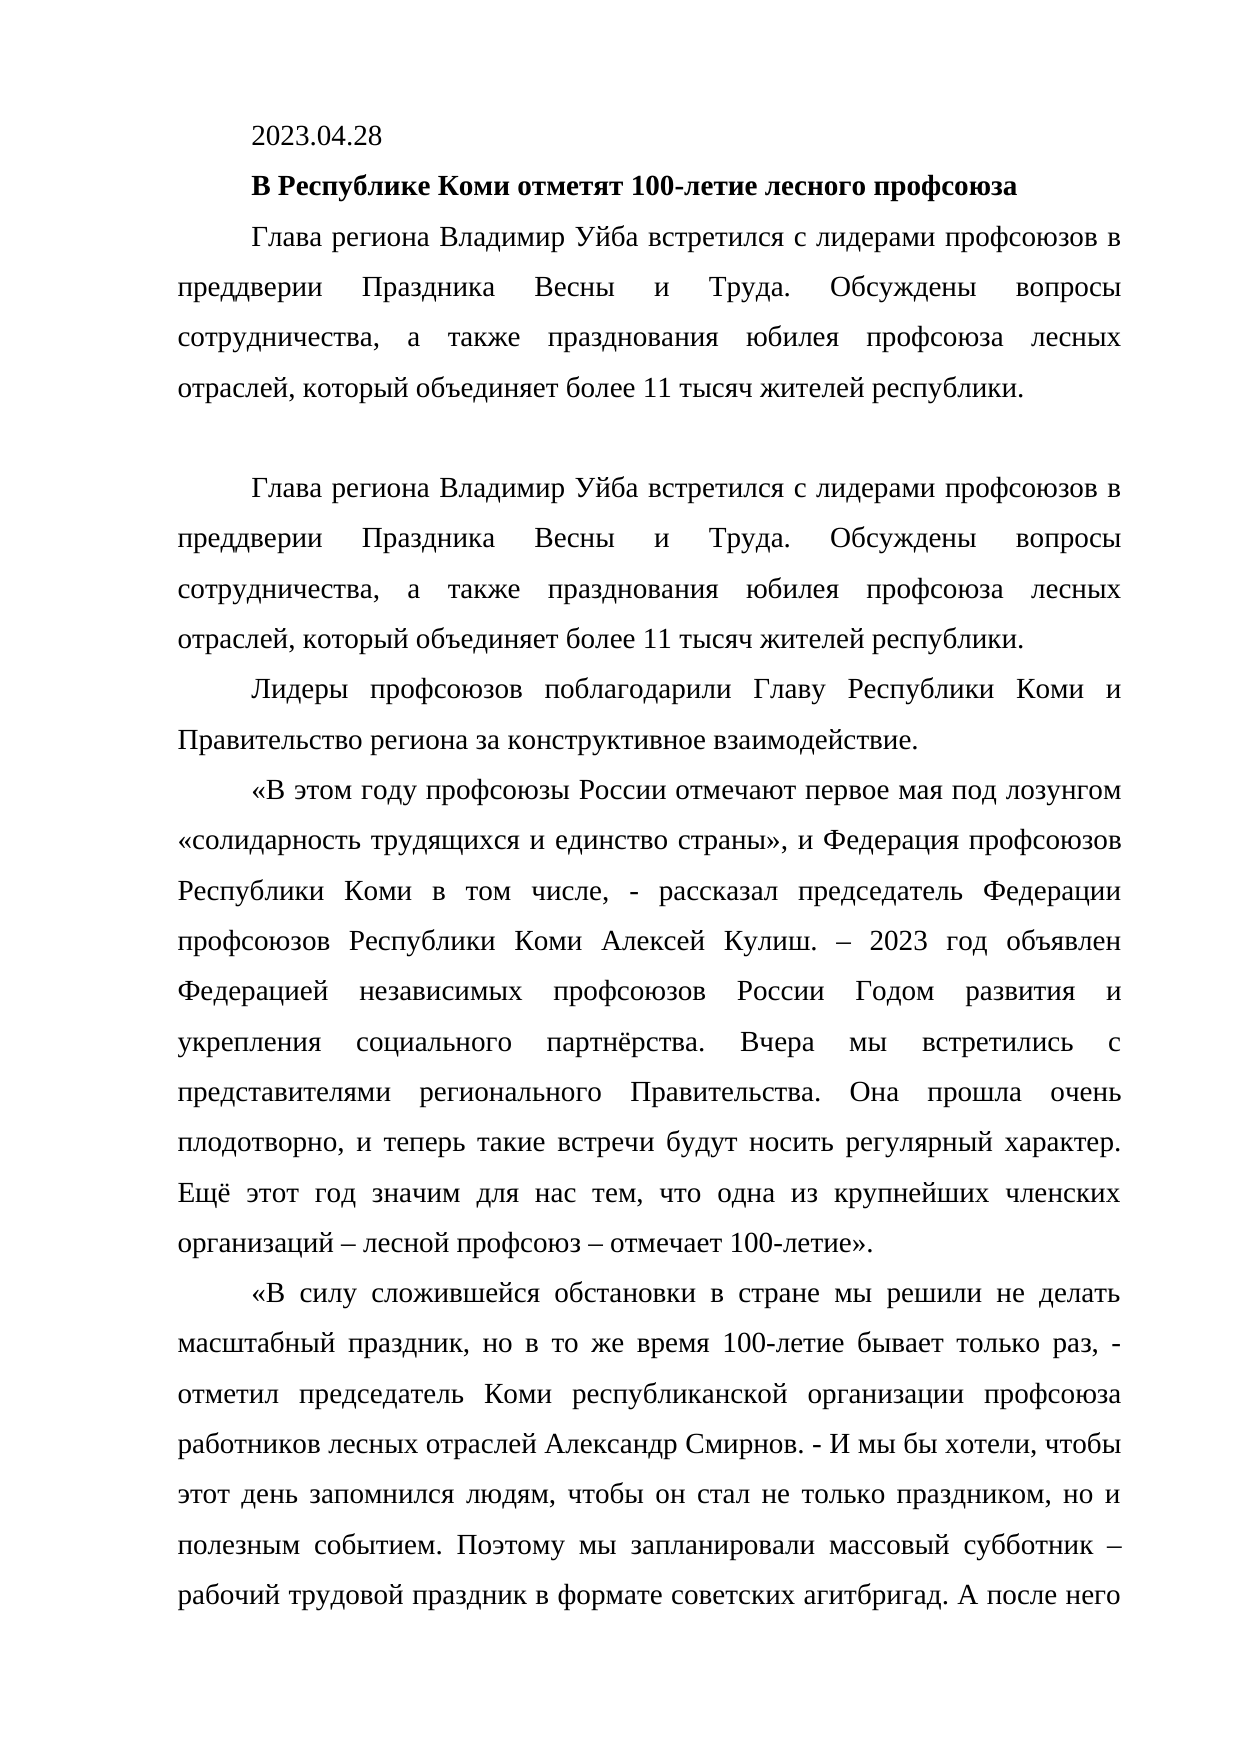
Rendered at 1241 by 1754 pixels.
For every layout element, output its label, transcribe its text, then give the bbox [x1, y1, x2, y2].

text Глава региона Владимир Уйба встретился с лидерами профсоюзов в преддверии Праздника Весны и Труда. Обсуждены вопросы сотрудничества, а также празднования юбилея профсоюза лесных отраслей, который объединяет более 11 тысяч жителей республики. [177, 470, 1122, 655]
text «В этом году профсоюзы России отмечают первое мая под лозунгом «солидарность трудящихся и единство страны», и Федерация профсоюзов Республики Коми в том числе, - рассказал председатель Федерации профсоюзов Республики Коми Алексей Кулиш. – 2023 год объявлен Федерацией независимых профсоюзов России Годом развития и укрепления социального партнёрства. Вчера мы встретились с представителями регионального Правительства. Она прошла очень плодотворно, и теперь такие встречи будут носить регулярный характер. Ещё этот год значим для нас тем, что одна из крупнейших членских организаций – лесной профсоюз – отмечает 100-летие». [177, 772, 1122, 1258]
subtitle 2023.04.28 [177, 118, 1122, 152]
text Лидеры профсоюзов поблагодарили Главу Республики Коми и Правительство региона за конструктивное взаимодействие. [177, 672, 1122, 755]
text «В силу сложившейся обстановки в стране мы решили не делать масштабный праздник, но в то же время 100-летие бывает только раз, - отметил председатель Коми республиканской организации профсоюза работников лесных отраслей Александр Смирнов. - И мы бы хотели, чтобы этот день запомнился людям, чтобы он стал не только праздником, но и полезным событием. Поэтому мы запланировали массовый субботник – рабочий трудовой праздник в формате советских агитбригад. А после него [177, 1275, 1122, 1611]
text Глава региона Владимир Уйба встретился с лидерами профсоюзов в преддверии Праздника Весны и Труда. Обсуждены вопросы сотрудничества, а также празднования юбилея профсоюза лесных отраслей, который объединяет более 11 тысяч жителей республики. [177, 219, 1122, 403]
subtitle В Республике Коми отметят 100-летие лесного профсоюза [177, 168, 1122, 202]
